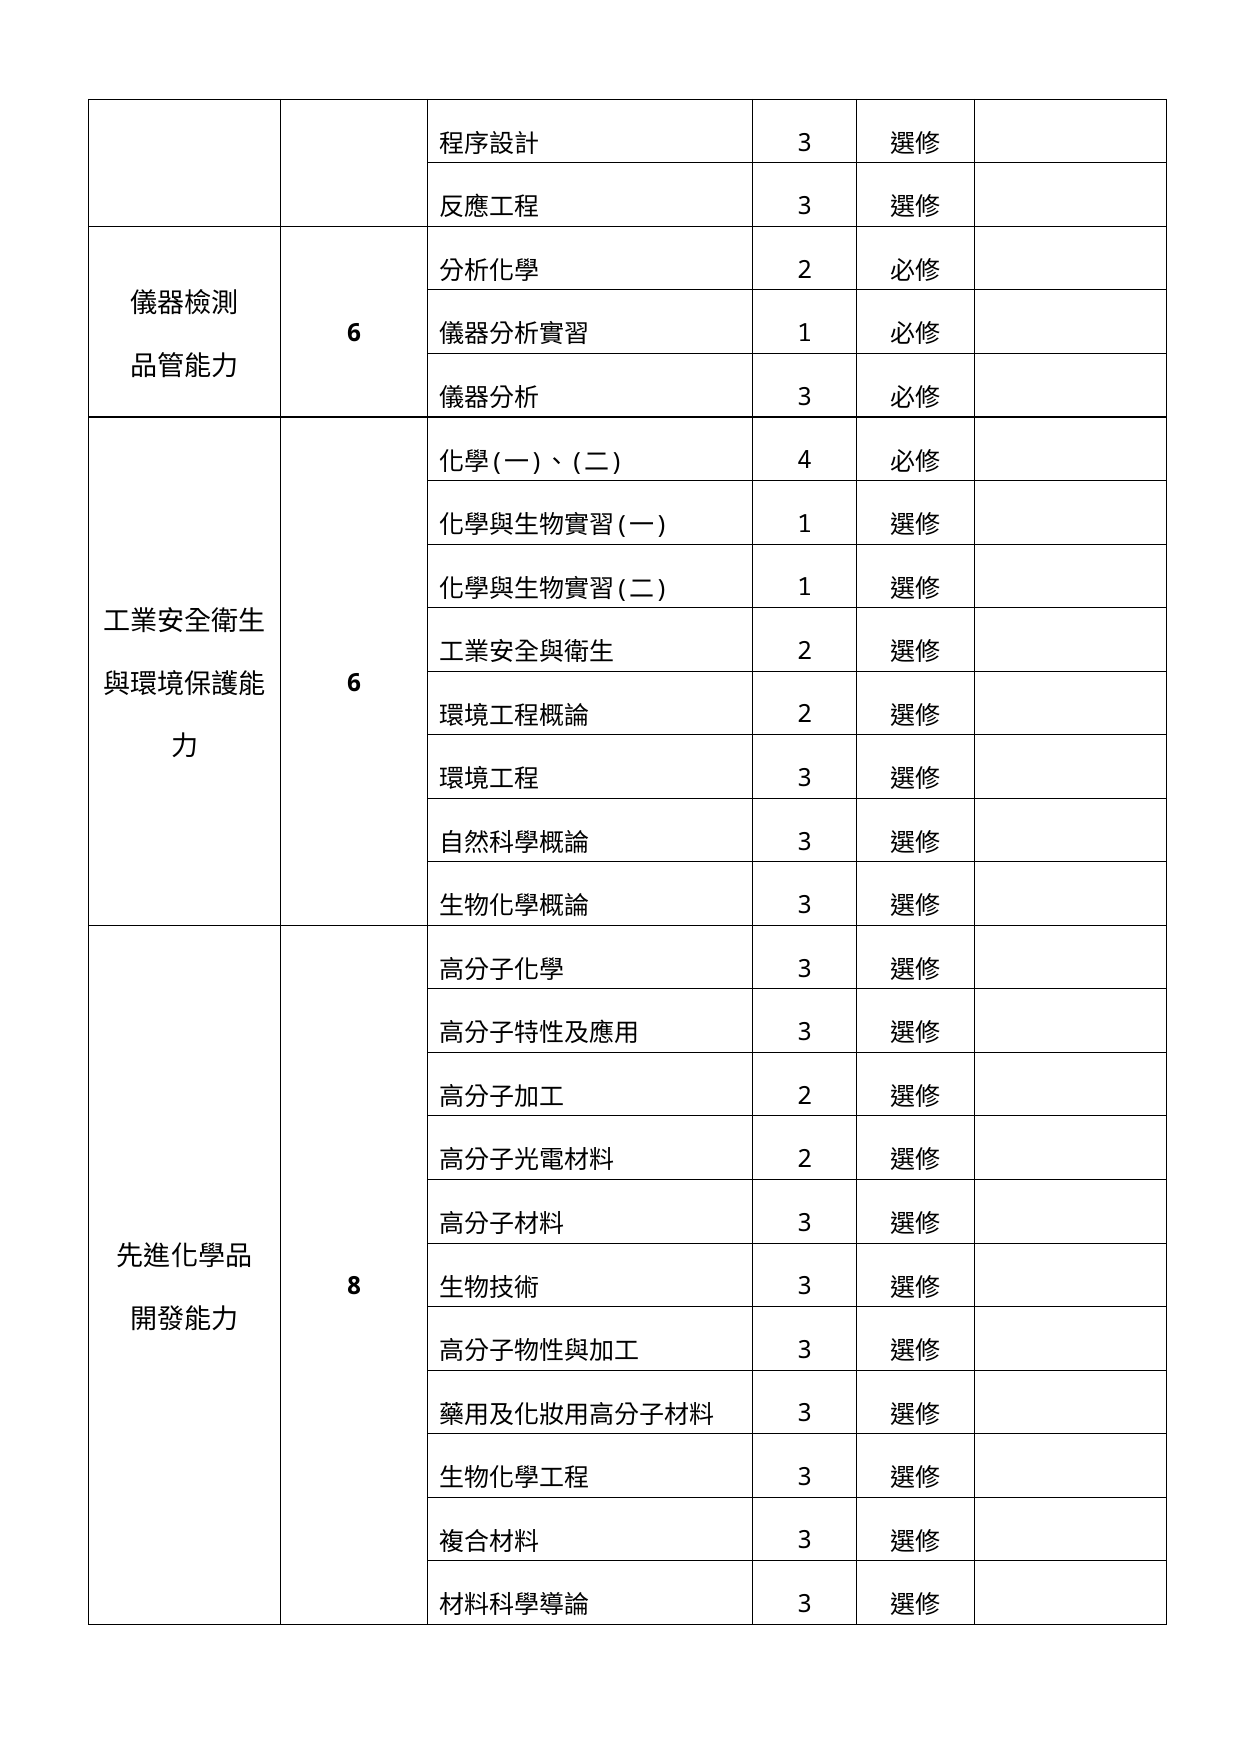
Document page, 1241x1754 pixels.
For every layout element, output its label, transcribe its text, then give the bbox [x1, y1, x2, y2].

table_cell [975, 1180, 1166, 1242]
table_cell 藥用及化妝用高分子材料 [428, 1371, 752, 1433]
table_cell 3 [753, 989, 856, 1052]
table_cell 化學(一)、(二) [428, 418, 752, 480]
table_cell 工業安全與衛生 [428, 608, 752, 671]
table_cell 3 [753, 926, 856, 988]
table_cell 3 [753, 1180, 856, 1242]
table_cell 選修 [857, 1116, 974, 1179]
table_cell [975, 227, 1166, 289]
table_cell 先進化學品 開發能力 [89, 926, 280, 1624]
table_cell [281, 100, 427, 226]
table_cell 必修 [857, 418, 974, 480]
table_cell 1 [753, 481, 856, 543]
table_cell 材料科學導論 [428, 1561, 752, 1624]
table_cell 必修 [857, 290, 974, 353]
table_cell 高分子材料 [428, 1180, 752, 1242]
table_cell 工業安全衛生 與環境保護能力 [89, 418, 280, 925]
table_cell [975, 608, 1166, 671]
table_cell 選修 [857, 926, 974, 988]
table_cell [975, 100, 1166, 162]
table_cell 選修 [857, 608, 974, 671]
table_cell 選修 [857, 989, 974, 1052]
table_cell [975, 799, 1166, 861]
table_cell 3 [753, 1561, 856, 1624]
table_cell [975, 163, 1166, 226]
table_cell [975, 1498, 1166, 1560]
table_cell [975, 1561, 1166, 1624]
table_cell 選修 [857, 1561, 974, 1624]
table_cell 3 [753, 1498, 856, 1560]
table_cell 高分子加工 [428, 1053, 752, 1115]
table_cell [975, 354, 1166, 416]
table_cell 3 [753, 1371, 856, 1433]
table_cell 3 [753, 163, 856, 226]
table_cell 2 [753, 1053, 856, 1115]
table_cell 8 [281, 926, 427, 1624]
table_cell 6 [281, 418, 427, 925]
table_cell 儀器分析實習 [428, 290, 752, 353]
table_cell 1 [753, 290, 856, 353]
table_cell 3 [753, 862, 856, 925]
table_cell 分析化學 [428, 227, 752, 289]
table_cell [975, 926, 1166, 988]
table_cell 生物化學概論 [428, 862, 752, 925]
table_cell 選修 [857, 799, 974, 861]
table_cell 選修 [857, 735, 974, 798]
table_cell [975, 1371, 1166, 1433]
table_cell 反應工程 [428, 163, 752, 226]
table_cell [975, 1434, 1166, 1497]
table_cell 3 [753, 735, 856, 798]
table_cell 選修 [857, 163, 974, 226]
table_cell 高分子光電材料 [428, 1116, 752, 1179]
table_cell [975, 862, 1166, 925]
table_cell [975, 1053, 1166, 1115]
table_cell 2 [753, 672, 856, 734]
table_cell 選修 [857, 1371, 974, 1433]
table_cell 6 [281, 227, 427, 416]
table_cell 選修 [857, 1053, 974, 1115]
table_cell 選修 [857, 481, 974, 543]
table_cell 3 [753, 1434, 856, 1497]
table_cell 高分子化學 [428, 926, 752, 988]
table_cell 2 [753, 608, 856, 671]
table_cell 高分子特性及應用 [428, 989, 752, 1052]
table_cell 選修 [857, 862, 974, 925]
table_cell [975, 1307, 1166, 1369]
table_cell [975, 672, 1166, 734]
table_cell 選修 [857, 100, 974, 162]
table_cell [975, 481, 1166, 543]
table_cell 儀器檢測 品管能力 [89, 227, 280, 416]
table_cell 選修 [857, 672, 974, 734]
table_cell 1 [753, 545, 856, 607]
table_cell 程序設計 [428, 100, 752, 162]
table_cell 選修 [857, 545, 974, 607]
table_cell 環境工程 [428, 735, 752, 798]
table_cell [975, 1244, 1166, 1306]
table_cell 2 [753, 227, 856, 289]
table_cell [975, 989, 1166, 1052]
table_cell 化學與生物實習(二) [428, 545, 752, 607]
table_cell 複合材料 [428, 1498, 752, 1560]
table_cell [975, 290, 1166, 353]
table_cell 選修 [857, 1498, 974, 1560]
table_cell 選修 [857, 1434, 974, 1497]
table_cell [89, 100, 280, 226]
table_cell 選修 [857, 1244, 974, 1306]
table_cell 3 [753, 799, 856, 861]
table_cell 生物化學工程 [428, 1434, 752, 1497]
table_cell 儀器分析 [428, 354, 752, 416]
table_cell 必修 [857, 227, 974, 289]
table_cell 2 [753, 1116, 856, 1179]
table_cell 自然科學概論 [428, 799, 752, 861]
table_cell 化學與生物實習(一) [428, 481, 752, 543]
table_cell [975, 418, 1166, 480]
table_cell 必修 [857, 354, 974, 416]
table_cell 生物技術 [428, 1244, 752, 1306]
table_cell 3 [753, 354, 856, 416]
table_cell 3 [753, 1307, 856, 1369]
table_cell [975, 735, 1166, 798]
table_cell [975, 545, 1166, 607]
table_cell 高分子物性與加工 [428, 1307, 752, 1369]
table_cell 環境工程概論 [428, 672, 752, 734]
table_cell 3 [753, 1244, 856, 1306]
table_cell 選修 [857, 1307, 974, 1369]
table_cell 4 [753, 418, 856, 480]
table_cell [975, 1116, 1166, 1179]
table_cell 3 [753, 100, 856, 162]
table_cell 選修 [857, 1180, 974, 1242]
